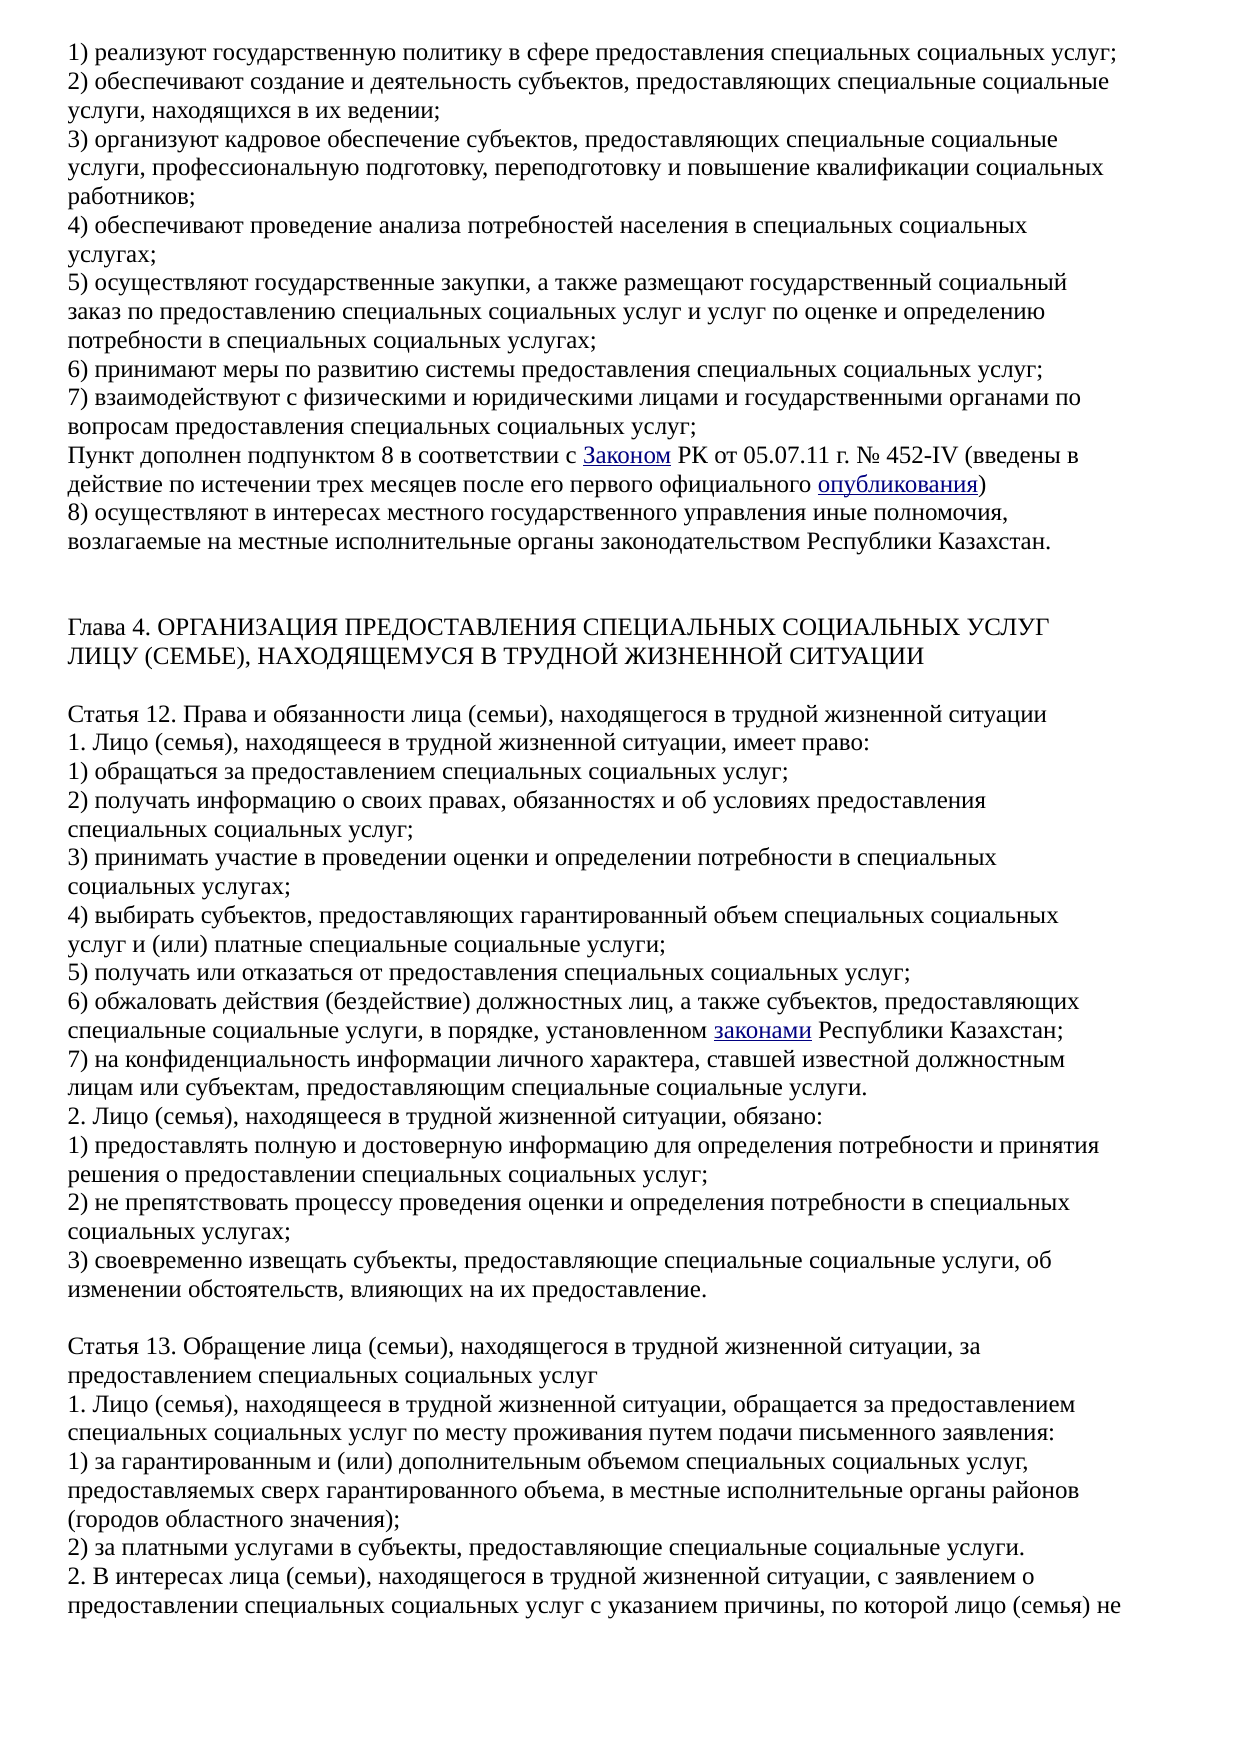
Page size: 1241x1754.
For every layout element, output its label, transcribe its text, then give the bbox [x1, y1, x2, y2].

text 2) за платными услугами в субъекты, предоставляющие специальные социальные услуги. [67, 1532, 1122, 1561]
text 1) предоставлять полную и достоверную информацию для определения потребности и принятия решения о предоставлении специальных социальных услуг; [67, 1130, 1122, 1187]
text 2) получать информацию о своих правах, обязанностях и об условиях предоставления специальных социальных услуг; [67, 785, 1122, 842]
text Статья 12. Права и обязанности лица (семьи), находящегося в трудной жизненной ситуации [67, 699, 1122, 727]
text 2) не препятствовать процессу проведения оценки и определения потребности в специальных социальных услугах; [67, 1187, 1122, 1245]
text 2. Лицо (семья), находящееся в трудной жизненной ситуации, обязано: [67, 1101, 1122, 1130]
text 1. Лицо (семья), находящееся в трудной жизненной ситуации, имеет право: [67, 727, 1122, 756]
text ЛИЦУ (СЕМЬЕ), НАХОДЯЩЕМУСЯ В ТРУДНОЙ ЖИЗНЕННОЙ СИТУАЦИИ [67, 641, 1122, 670]
text Пункт дополнен подпунктом 8 в соответствии с Законом РК от 05.07.11 г. № 452-IV (введены в действие по истечении трех месяцев после его первого официального опубликования) [67, 440, 1122, 497]
text 3) принимать участие в проведении оценки и определении потребности в специальных социальных услугах; [67, 842, 1122, 900]
text 2. В интересах лица (семьи), находящегося в трудной жизненной ситуации, с заявлением о предоставлении специальных социальных услуг с указанием причины, по которой лицо (семья) не [67, 1561, 1122, 1619]
text 5) осуществляют государственные закупки, а также размещают государственный социальный заказ по предоставлению специальных социальных услуг и услуг по оценке и определению потребности в специальных социальных услугах; [67, 267, 1122, 354]
text 2) обеспечивают создание и деятельность субъектов, предоставляющих специальные социальные услуги, находящихся в их ведении; [67, 66, 1122, 124]
text Статья 13. Обращение лица (семьи), находящегося в трудной жизненной ситуации, за предоставлением специальных социальных услуг [67, 1331, 1122, 1389]
text 5) получать или отказаться от предоставления специальных социальных услуг; [67, 957, 1122, 986]
text 7) на конфиденциальность информации личного характера, ставшей известной должностным лицам или субъектам, предоставляющим специальные социальные услуги. [67, 1044, 1122, 1101]
text 6) принимают меры по развитию системы предоставления специальных социальных услуг; [67, 354, 1122, 382]
text 8) осуществляют в интересах местного государственного управления иные полномочия, возлагаемые на местные исполнительные органы законодательством Республики Казахстан. [67, 497, 1122, 555]
text 6) обжаловать действия (бездействие) должностных лиц, а также субъектов, предоставляющих специальные социальные услуги, в порядке, установленном законами Республики Казахстан; [67, 986, 1122, 1044]
text 4) выбирать субъектов, предоставляющих гарантированный объем специальных социальных услуг и (или) платные специальные социальные услуги; [67, 900, 1122, 957]
text 1) за гарантированным и (или) дополнительным объемом специальных социальных услуг, предоставляемых сверх гарантированного объема, в местные исполнительные органы районов (городов областного значения); [67, 1446, 1122, 1532]
text 7) взаимодействуют с физическими и юридическими лицами и государственными органами по вопросам предоставления специальных социальных услуг; [67, 382, 1122, 440]
text Глава 4. ОРГАНИЗАЦИЯ ПРЕДОСТАВЛЕНИЯ СПЕЦИАЛЬНЫХ СОЦИАЛЬНЫХ УСЛУГ [67, 612, 1122, 641]
text 4) обеспечивают проведение анализа потребностей населения в специальных социальных услугах; [67, 210, 1122, 267]
text 1) реализуют государственную политику в сфере предоставления специальных социальных услуг; [67, 37, 1122, 66]
text 1) обращаться за предоставлением специальных социальных услуг; [67, 756, 1122, 785]
text 3) своевременно извещать субъекты, предоставляющие специальные социальные услуги, об изменении обстоятельств, влияющих на их предоставление. [67, 1245, 1122, 1302]
text 1. Лицо (семья), находящееся в трудной жизненной ситуации, обращается за предоставлением специальных социальных услуг по месту проживания путем подачи письменного заявления: [67, 1389, 1122, 1446]
text 3) организуют кадровое обеспечение субъектов, предоставляющих специальные социальные услуги, профессиональную подготовку, переподготовку и повышение квалификации социальных работников; [67, 124, 1122, 210]
